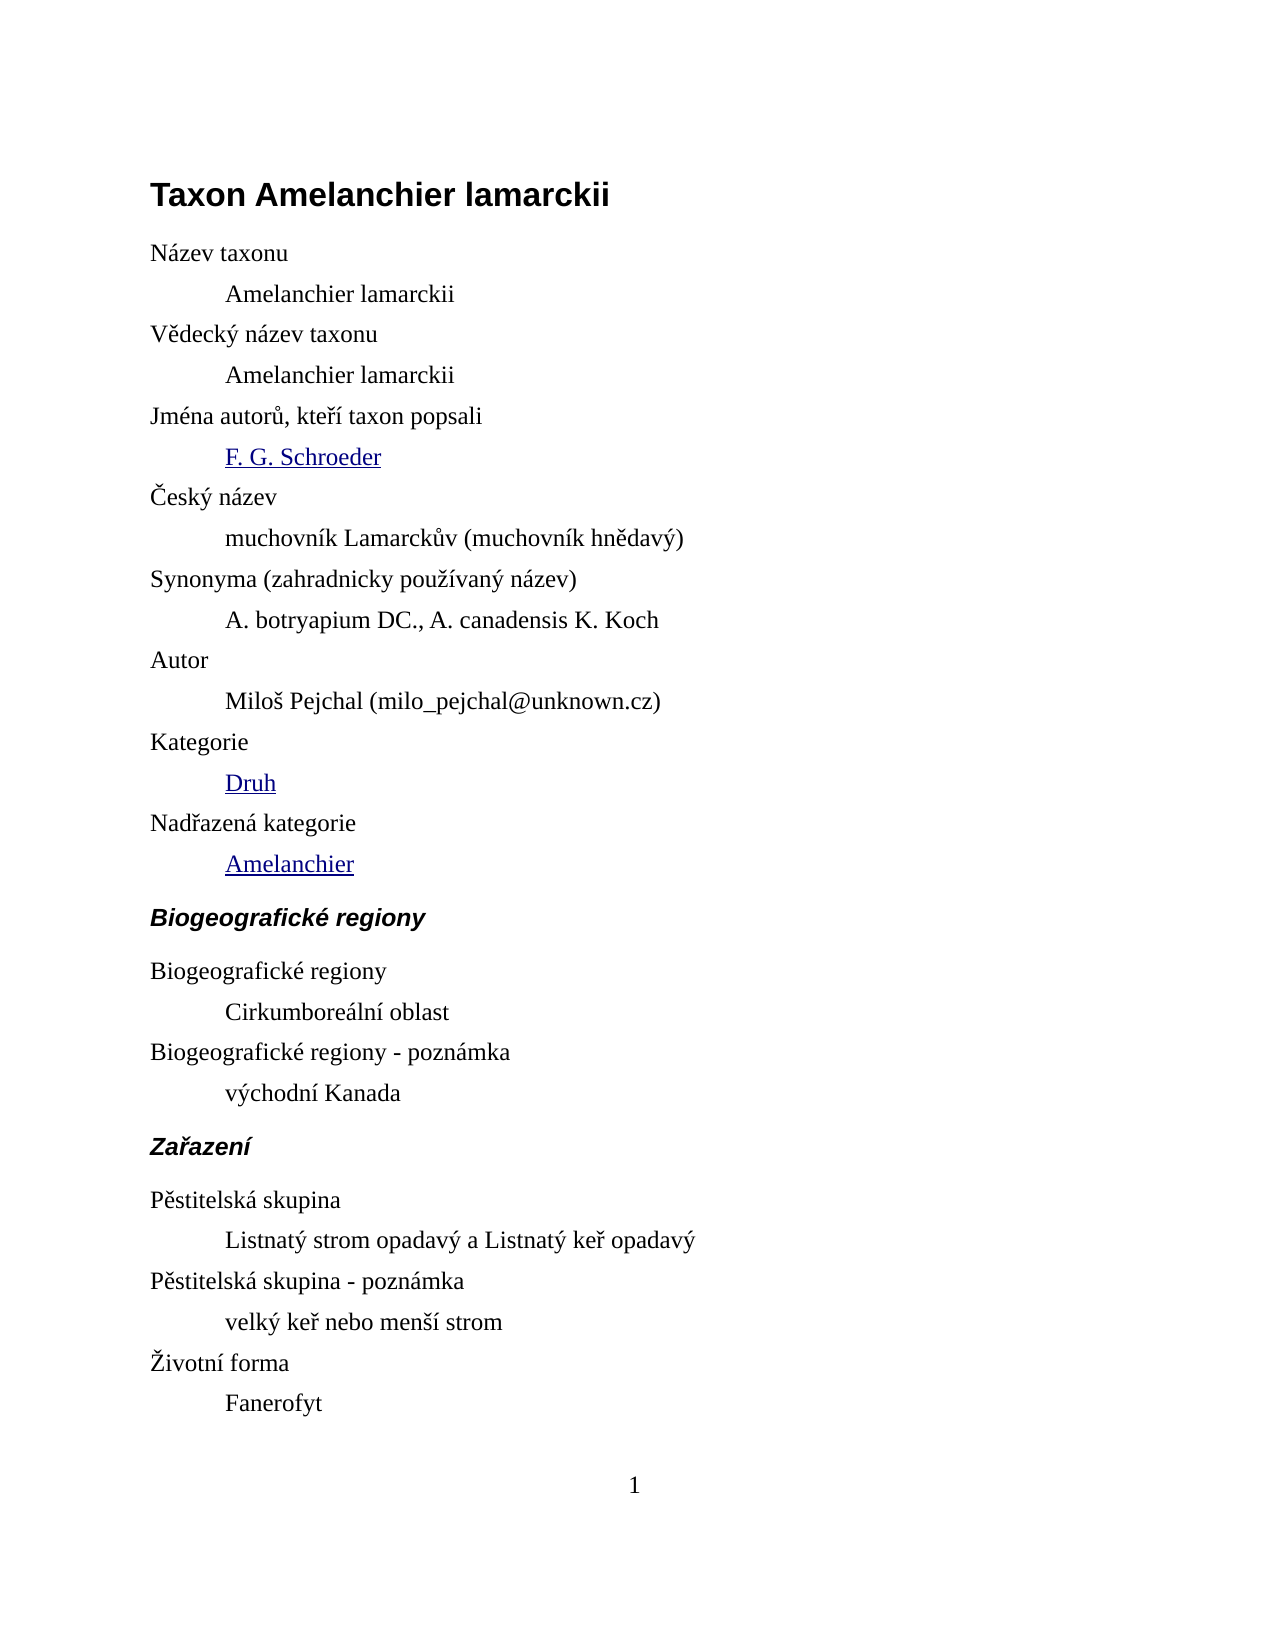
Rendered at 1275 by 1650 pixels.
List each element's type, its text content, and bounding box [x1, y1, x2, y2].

text východní Kanada [225, 1078, 1125, 1107]
subtitle Zařazení [150, 1132, 1125, 1160]
text Biogeografické regiony [150, 956, 1125, 984]
text Nadřazená kategorie [150, 808, 1125, 837]
text Jména autorů, kteří taxon popsali [150, 401, 1125, 430]
text Životní forma [150, 1348, 1125, 1376]
text Biogeografické regiony - poznámka [150, 1037, 1125, 1066]
text velký keř nebo menší strom [225, 1307, 1125, 1336]
text Kategorie [150, 727, 1125, 756]
text Listnatý strom opadavý a Listnatý keř opadavý [225, 1226, 1125, 1254]
text Vědecký název taxonu [150, 319, 1125, 348]
subtitle Taxon Amelanchier lamarckii [150, 175, 1125, 214]
text F. G. Schroeder [225, 442, 1125, 471]
text Amelanchier lamarckii [225, 279, 1125, 308]
text Amelanchier [225, 849, 1125, 878]
text Autor [150, 645, 1125, 674]
text Název taxonu [150, 238, 1125, 267]
text Synonyma (zahradnicky používaný název) [150, 564, 1125, 593]
text Český název [150, 482, 1125, 511]
text Cirkumboreální oblast [225, 997, 1125, 1025]
text Fanerofyt [225, 1388, 1125, 1417]
text Amelanchier lamarckii [225, 360, 1125, 389]
text Pěstitelská skupina - poznámka [150, 1266, 1125, 1295]
subtitle Biogeografické regiony [150, 903, 1125, 931]
text Miloš Pejchal (milo_pejchal@unknown.cz) [225, 686, 1125, 715]
text Druh [225, 768, 1125, 796]
text Pěstitelská skupina [150, 1185, 1125, 1213]
text A. botryapium DC., A. canadensis K. Koch [225, 605, 1125, 633]
text muchovník Lamarckův (muchovník hnědavý) [225, 523, 1125, 552]
